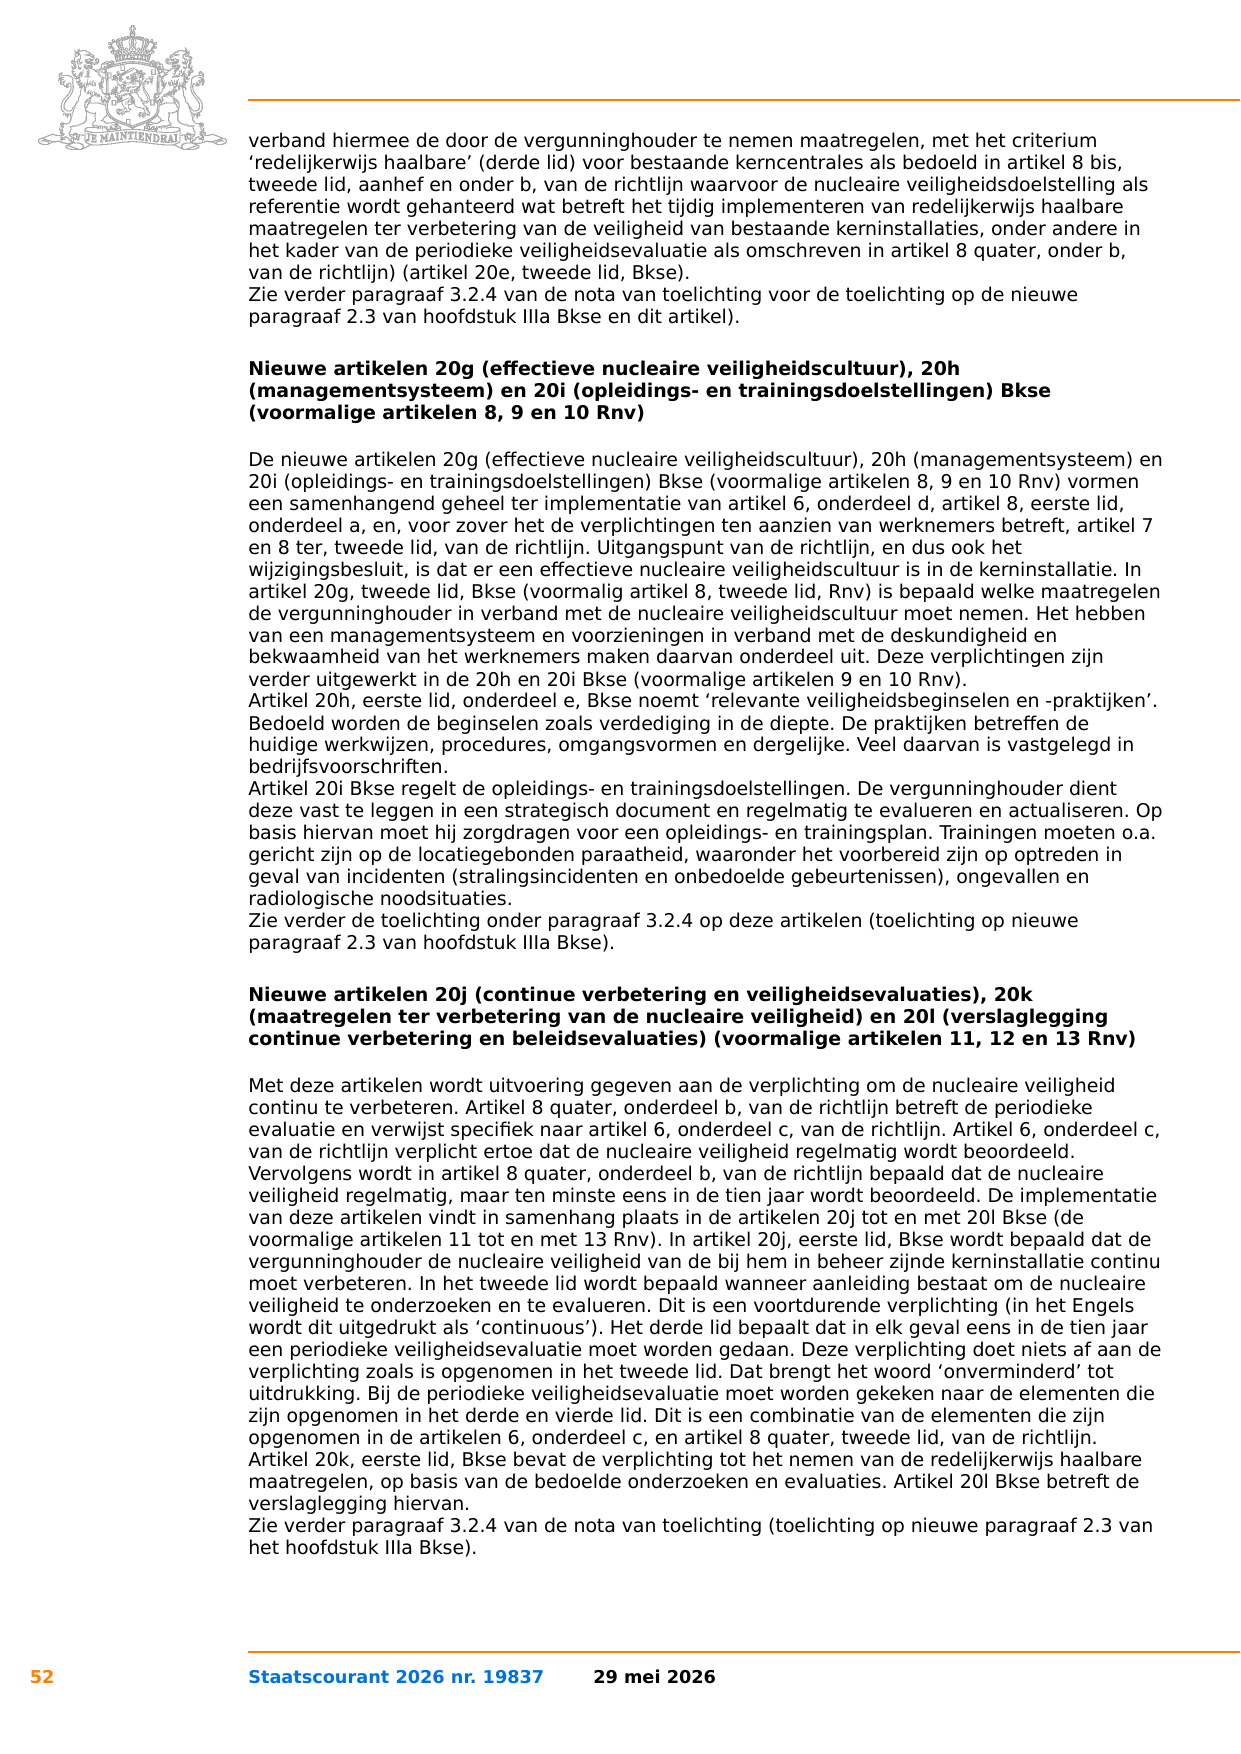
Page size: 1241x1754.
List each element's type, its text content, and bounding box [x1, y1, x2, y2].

text Zie verder paragraaf 3.2.4 van de nota van toelichting voor de toelichting op de nieuwe paragraaf 2.3 van hoofdstuk IIIa Bkse en dit artikel). [248, 284, 1163, 328]
subtitle Nieuwe artikelen 20j (continue verbetering en veiligheidsevaluaties), 20k (maatregelen ter verbetering van de nucleaire veiligheid) en 20l (verslaglegging continue verbetering en beleidsevaluaties) (voormalige artikelen 11, 12 en 13 Rnv) [248, 984, 1163, 1050]
text Met deze artikelen wordt uitvoering gegeven aan de verplichting om de nucleaire veiligheid continu te verbeteren. Artikel 8 quater, onderdeel b, van de richtlijn betreft de periodieke evaluatie en verwijst specifiek naar artikel 6, onderdeel c, van de richtlijn. Artikel 6, onderdeel c, van de richtlijn verplicht ertoe dat de nucleaire veiligheid regelmatig wordt beoordeeld. Vervolgens wordt in artikel 8 quater, onderdeel b, van de richtlijn bepaald dat de nucleaire veiligheid regelmatig, maar ten minste eens in de tien jaar wordt beoordeeld. De implementatie van deze artikelen vindt in samenhang plaats in de artikelen 20j tot en met 20l Bkse (de voormalige artikelen 11 tot en met 13 Rnv). In artikel 20j, eerste lid, Bkse wordt bepaald dat de vergunninghouder de nucleaire veiligheid van de bij hem in beheer zijnde kerninstallatie continu moet verbeteren. In het tweede lid wordt bepaald wanneer aanleiding bestaat om de nucleaire veiligheid te onderzoeken en te evalueren. Dit is een voortdurende verplichting (in het Engels wordt dit uitgedrukt als ‘continuous’). Het derde lid bepaalt dat in elk geval eens in de tien jaar een periodieke veiligheidsevaluatie moet worden gedaan. Deze verplichting doet niets af aan de verplichting zoals is opgenomen in het tweede lid. Dat brengt het woord ‘onverminderd’ tot uitdrukking. Bij de periodieke veiligheidsevaluatie moet worden gekeken naar de elementen die zijn opgenomen in het derde en vierde lid. Dit is een combinatie van de elementen die zijn opgenomen in de artikelen 6, onderdeel c, en artikel 8 quater, tweede lid, van de richtlijn. Artikel 20k, eerste lid, Bkse bevat de verplichting tot het nemen van de redelijkerwijs haalbare maatregelen, op basis van de bedoelde onderzoeken en evaluaties. Artikel 20l Bkse betreft de verslaglegging hiervan. [248, 1075, 1163, 1515]
picture [38, 25, 227, 150]
text Zie verder paragraaf 3.2.4 van de nota van toelichting (toelichting op nieuwe paragraaf 2.3 van het hoofdstuk IIIa Bkse). [248, 1515, 1163, 1559]
text Artikel 20h, eerste lid, onderdeel e, Bkse noemt ‘relevante veiligheidsbeginselen en -praktijken’. Bedoeld worden de beginselen zoals verdediging in de diepte. De praktijken betreffen de huidige werkwijzen, procedures, omgangsvormen en dergelijke. Veel daarvan is vastgelegd in bedrijfsvoorschriften. [248, 690, 1163, 778]
text De nieuwe artikelen 20g (effectieve nucleaire veiligheidscultuur), 20h (managementsysteem) en 20i (opleidings- en trainingsdoelstellingen) Bkse (voormalige artikelen 8, 9 en 10 Rnv) vormen een samenhangend geheel ter implementatie van artikel 6, onderdeel d, artikel 8, eerste lid, onderdeel a, en, voor zover het de verplichtingen ten aanzien van werknemers betreft, artikel 7 en 8 ter, tweede lid, van de richtlijn. Uitgangspunt van de richtlijn, en dus ook het wijzigingsbesluit, is dat er een effectieve nucleaire veiligheidscultuur is in de kerninstallatie. In artikel 20g, tweede lid, Bkse (voormalig artikel 8, tweede lid, Rnv) is bepaald welke maatregelen de vergunninghouder in verband met de nucleaire veiligheidscultuur moet nemen. Het hebben van een managementsysteem en voorzieningen in verband met de deskundigheid en bekwaamheid van het werknemers maken daarvan onderdeel uit. Deze verplichtingen zijn verder uitgewerkt in de 20h en 20i Bkse (voormalige artikelen 9 en 10 Rnv). [248, 449, 1163, 690]
text Artikel 20i Bkse regelt de opleidings- en trainingsdoelstellingen. De vergunninghouder dient deze vast te leggen in een strategisch document en regelmatig te evalueren en actualiseren. Op basis hiervan moet hij zorgdragen voor een opleidings- en trainingsplan. Trainingen moeten o.a. gericht zijn op de locatiegebonden paraatheid, waaronder het voorbereid zijn op optreden in geval van incidenten (stralingsincidenten en onbedoelde gebeurtenissen), ongevallen en radiologische noodsituaties. [248, 778, 1163, 910]
text Zie verder de toelichting onder paragraaf 3.2.4 op deze artikelen (toelichting op nieuwe paragraaf 2.3 van hoofdstuk IIIa Bkse). [248, 910, 1163, 954]
subtitle Nieuwe artikelen 20g (effectieve nucleaire veiligheidscultuur), 20h (managementsysteem) en 20i (opleidings- en trainingsdoelstellingen) Bkse (voormalige artikelen 8, 9 en 10 Rnv) [248, 358, 1163, 424]
text verband hiermee de door de vergunninghouder te nemen maatregelen, met het criterium ‘redelijkerwijs haalbare’ (derde lid) voor bestaande kerncentrales als bedoeld in artikel 8 bis, tweede lid, aanhef en onder b, van de richtlijn waarvoor de nucleaire veiligheidsdoelstelling als referentie wordt gehanteerd wat betreft het tijdig implementeren van redelijkerwijs haalbare maatregelen ter verbetering van de veiligheid van bestaande kerninstallaties, onder andere in het kader van de periodieke veiligheidsevaluatie als omschreven in artikel 8 quater, onder b, van de richtlijn) (artikel 20e, tweede lid, Bkse). [248, 130, 1163, 284]
